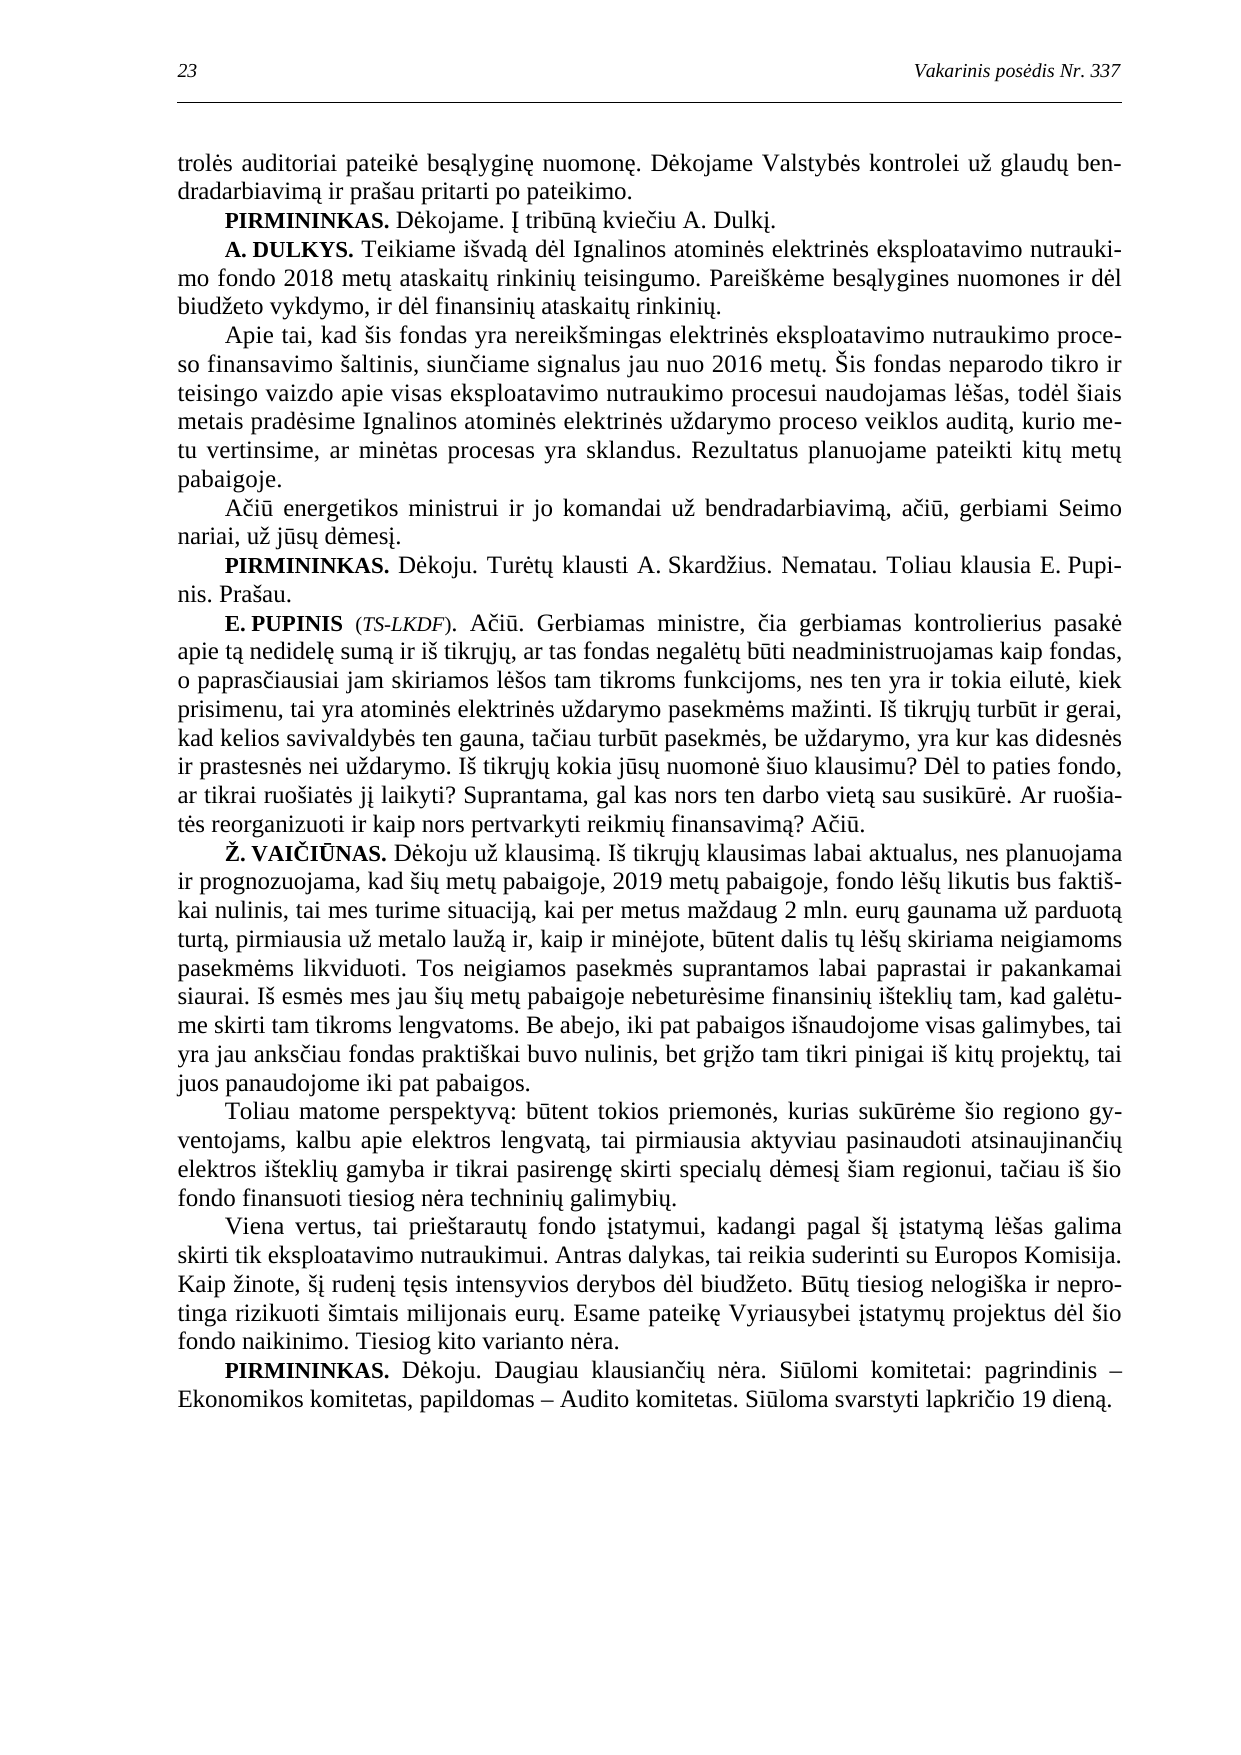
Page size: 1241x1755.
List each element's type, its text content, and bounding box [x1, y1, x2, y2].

text Vie­na ver­tus, tai prieš­ta­rau­tų fon­do įsta­ty­mui, ka­dan­gi pa­gal šį įsta­ty­mą lė­šas ga­li­ma skir­ti tik eks­plo­a­ta­vi­mo nu­trau­ki­mui. Ant­ras da­ly­kas, tai rei­kia su­de­rin­ti su Eu­ro­pos Ko­mi­si­ja. Kaip ži­no­te, šį ru­de­nį tę­sis in­ten­sy­vios de­ry­bos dėl biu­dže­to. Bū­tų tie­siog ne­lo­giš­ka ir ne­pro­tin­ga ri­zi­kuo­ti šim­tais mi­li­jo­nais eu­rų. Esa­me pa­tei­kę Vy­riau­sy­bei įsta­ty­mų pro­jek­tus dėl šio fon­do nai­ki­ni­mo. Tie­siog ki­to va­rian­to nė­ra. [177, 1211, 1122, 1355]
text Ž. VAIČIŪNAS. Dė­ko­ju už klau­si­mą. Iš tik­rų­jų klau­si­mas la­bai ak­tu­a­lus, nes pla­nuo­ja­ma ir prog­no­zuo­ja­ma, kad šių me­tų pa­bai­go­je, 2019 me­tų pa­bai­go­je, fon­do lė­šų li­ku­tis bus fak­tiš­kai nu­li­nis, tai mes tu­ri­me si­tu­a­ci­ją, kai per me­tus maž­daug 2 mln. eu­rų gau­na­ma už par­duo­tą tur­tą, pir­miau­sia už me­ta­lo lau­žą ir, kaip ir mi­nė­jo­te, bū­tent da­lis tų lė­šų ski­ria­ma nei­gia­moms pa­sek­mėms lik­vi­duo­ti. Tos nei­gia­mos pa­sek­mės su­pran­ta­mos la­bai pa­pras­tai ir pa­kan­ka­mai siau­rai. Iš es­mės mes jau šių me­tų pa­bai­go­je ne­be­tu­rė­si­me fi­nan­si­nių iš­tek­lių tam, kad ga­lė­tu­me skir­ti tam tik­roms leng­va­toms. Be abe­jo, iki pat pa­bai­gos iš­nau­do­jo­me vi­sas ga­li­my­bes, tai yra jau anks­čiau fon­das prak­tiš­kai bu­vo nu­li­nis, bet grį­žo tam tik­ri pi­ni­gai iš ki­tų pro­jek­tų, tai juos pa­nau­do­jo­me iki pat pa­bai­gos. [177, 838, 1122, 1096]
text PIRMININKAS. Dė­ko­ju. Dau­giau klau­sian­čių nė­ra. Siū­lo­mi ko­mi­te­tai: pa­grin­di­nis – Eko­no­mi­kos ko­mi­te­tas, pa­pil­do­mas – Au­di­to ko­mi­te­tas. Siū­lo­ma svars­ty­ti lap­kri­čio 19 die­ną. [177, 1355, 1122, 1413]
text Ačiū ener­ge­ti­kos mi­nist­rui ir jo ko­man­dai už ben­dra­dar­bia­vi­mą, ačiū, ger­bia­mi Sei­mo na­riai, už jū­sų dė­me­sį. [177, 493, 1122, 550]
text PIRMININKAS. Dė­ko­ju. Tu­rė­tų klaus­ti A. Skar­džius. Ne­ma­tau. To­liau klau­sia E. Pu­pi­nis. Pra­šau. [177, 550, 1122, 608]
text To­liau ma­to­me per­spek­ty­vą: bū­tent to­kios prie­mo­nės, ku­rias su­kū­rė­me šio re­gio­no gy­ven­to­jams, kal­bu apie elek­tros leng­va­tą, tai pir­miau­sia ak­ty­viau pa­si­nau­do­ti at­si­nau­ji­nan­čių elek­tros iš­tek­lių ga­my­ba ir tik­rai pa­si­ren­gę skir­ti spe­cia­lų dė­me­sį šiam re­gio­nui, ta­čiau iš šio fon­do fi­nan­suo­ti tie­siog nė­ra tech­ni­nių ga­li­my­bių. [177, 1096, 1122, 1211]
text E. PUPINIS (TS-LKDF). Ačiū. Ger­bia­mas mi­nist­re, čia ger­bia­mas kon­tro­lie­rius pa­sa­kė apie tą ne­di­de­lę su­mą ir iš tik­rų­jų, ar tas fon­das ne­ga­lė­tų bū­ti ne­ad­mi­nist­ruo­ja­mas kaip fon­das, o pa­pras­čiau­siai jam ski­ria­mos lė­šos tam tik­roms funk­ci­joms, nes ten yra ir to­kia ei­lu­tė, kiek pri­si­me­nu, tai yra ato­mi­nės elek­tri­nės už­da­ry­mo pa­sek­mėms ma­žin­ti. Iš tik­rų­jų tur­būt ir ge­rai, kad ke­lios sa­vi­val­dy­bės ten gau­na, ta­čiau tur­būt pa­sek­mės, be už­da­ry­mo, yra kur kas di­des­nės ir pra­stes­nės nei už­da­ry­mo. Iš tik­rų­jų ko­kia jū­sų nuo­mo­nė šiuo klau­si­mu? Dėl to pa­ties fon­do, ar tik­rai ruo­šia­tės jį lai­ky­ti? Su­pran­ta­ma, gal kas nors ten dar­bo vie­tą sau su­si­kū­rė. Ar ruo­šia­tės re­or­ga­ni­zuo­ti ir kaip nors per­tvar­ky­ti reik­mių fi­nan­sa­vi­mą? Ačiū. [177, 608, 1122, 838]
text A. DULKYS. Tei­kia­me iš­va­dą dėl Ig­na­li­nos ato­mi­nės elek­tri­nės eks­plo­a­ta­vi­mo nu­trau­ki­mo fon­do 2018 me­tų ata­skai­tų rin­ki­nių tei­sin­gu­mo. Pa­reiš­kė­me be­są­ly­gi­nes nuo­mo­nes ir dėl biu­dže­to vyk­dy­mo, ir dėl fi­nan­si­nių ata­skai­tų rin­ki­nių. [177, 234, 1122, 320]
text PIRMININKAS. Dė­ko­ja­me. Į tri­bū­ną kvie­čiu A. Dul­kį. [177, 205, 1122, 234]
text Apie tai, kad šis fon­das yra ne­reikš­min­gas elek­tri­nės eks­plo­a­ta­vi­mo nu­trau­ki­mo pro­ce­so fi­nan­sa­vi­mo šal­ti­nis, siun­čia­me sig­na­lus jau nuo 2016 me­tų. Šis fon­das ne­pa­ro­do tik­ro ir tei­sin­go vaiz­do apie vi­sas eks­plo­a­ta­vi­mo nu­trau­ki­mo pro­ce­sui nau­do­ja­mas lė­šas, to­dėl šiais me­tais pra­dė­si­me Ig­na­li­nos ato­mi­nės elek­tri­nės už­da­ry­mo pro­ce­so veik­los au­di­tą, ku­rio me­tu ver­tin­si­me, ar mi­nė­tas pro­ce­sas yra sklan­dus. Re­zul­ta­tus pla­nuo­ja­me pa­teik­ti ki­tų me­tų pa­bai­go­je. [177, 320, 1122, 493]
text tro­lės au­di­to­riai pa­tei­kė be­są­ly­gi­nę nuo­mo­nę. Dė­ko­ja­me Vals­ty­bės kon­tro­lei už glau­dų ben­dra­dar­bia­vi­mą ir pra­šau pri­tar­ti po pa­tei­ki­mo. [177, 148, 1122, 205]
